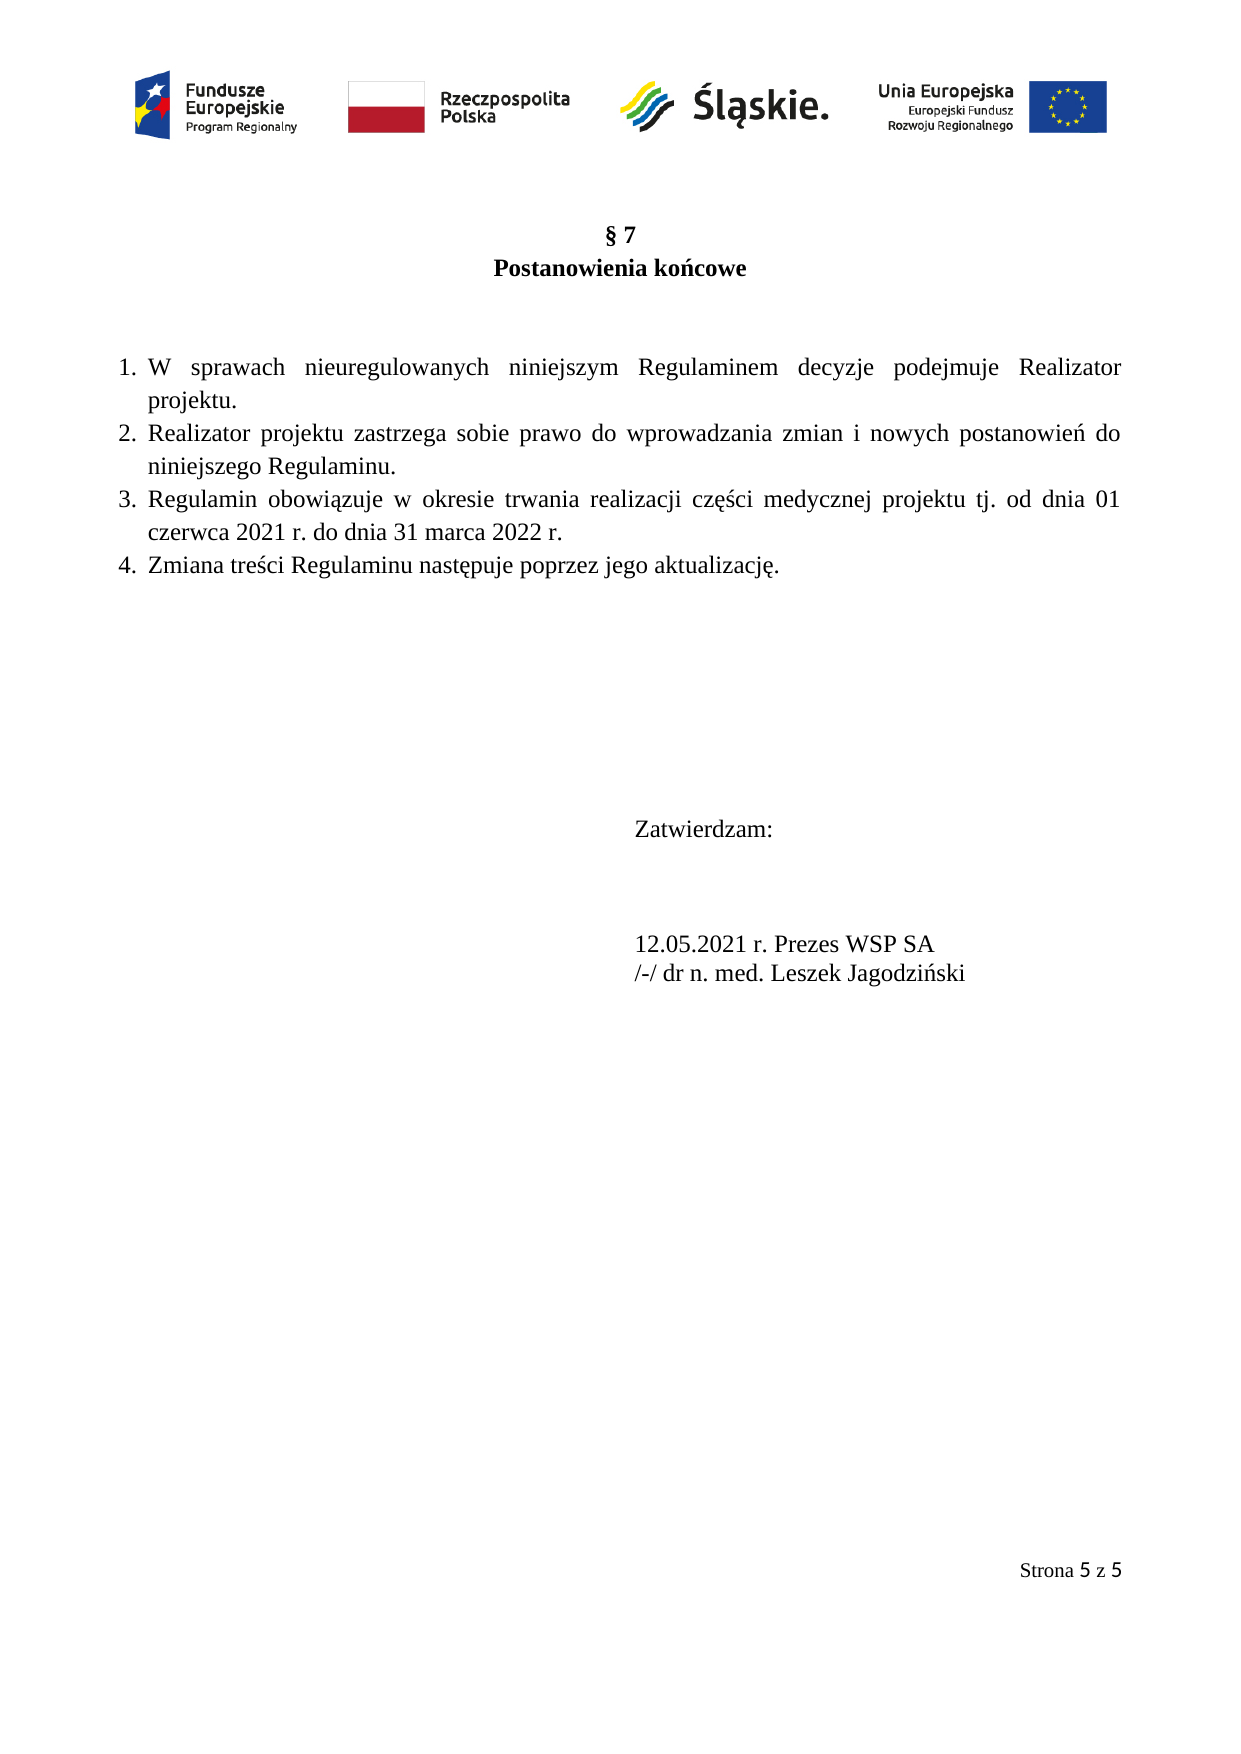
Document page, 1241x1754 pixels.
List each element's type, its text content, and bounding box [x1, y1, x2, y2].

list Regulamin obowiązuje w okresie trwania realizacji części medycznej projektu tj. od dnia 01 czerwca 2021 r. do dnia 31 marca 2022 r. [118, 484, 1122, 546]
text Zatwierdzam: [634, 814, 1122, 843]
list Realizator projektu zastrzega sobie prawo do wprowadzania zmian i nowych postanowień do niniejszego Regulaminu. [118, 418, 1122, 480]
text § 7 [118, 220, 1122, 249]
list Zmiana treści Regulaminu następuje poprzez jego aktualizację. [118, 550, 1122, 579]
text Postanowienia końcowe [118, 253, 1122, 282]
text 12.05.2021 r. Prezes WSP SA [561, 929, 1122, 958]
text /-/ dr n. med. Leszek Jagodziński [561, 958, 1122, 987]
picture [118, 53, 1123, 155]
list W sprawach nieuregulowanych niniejszym Regulaminem decyzje podejmuje Realizator projektu. [118, 352, 1122, 414]
